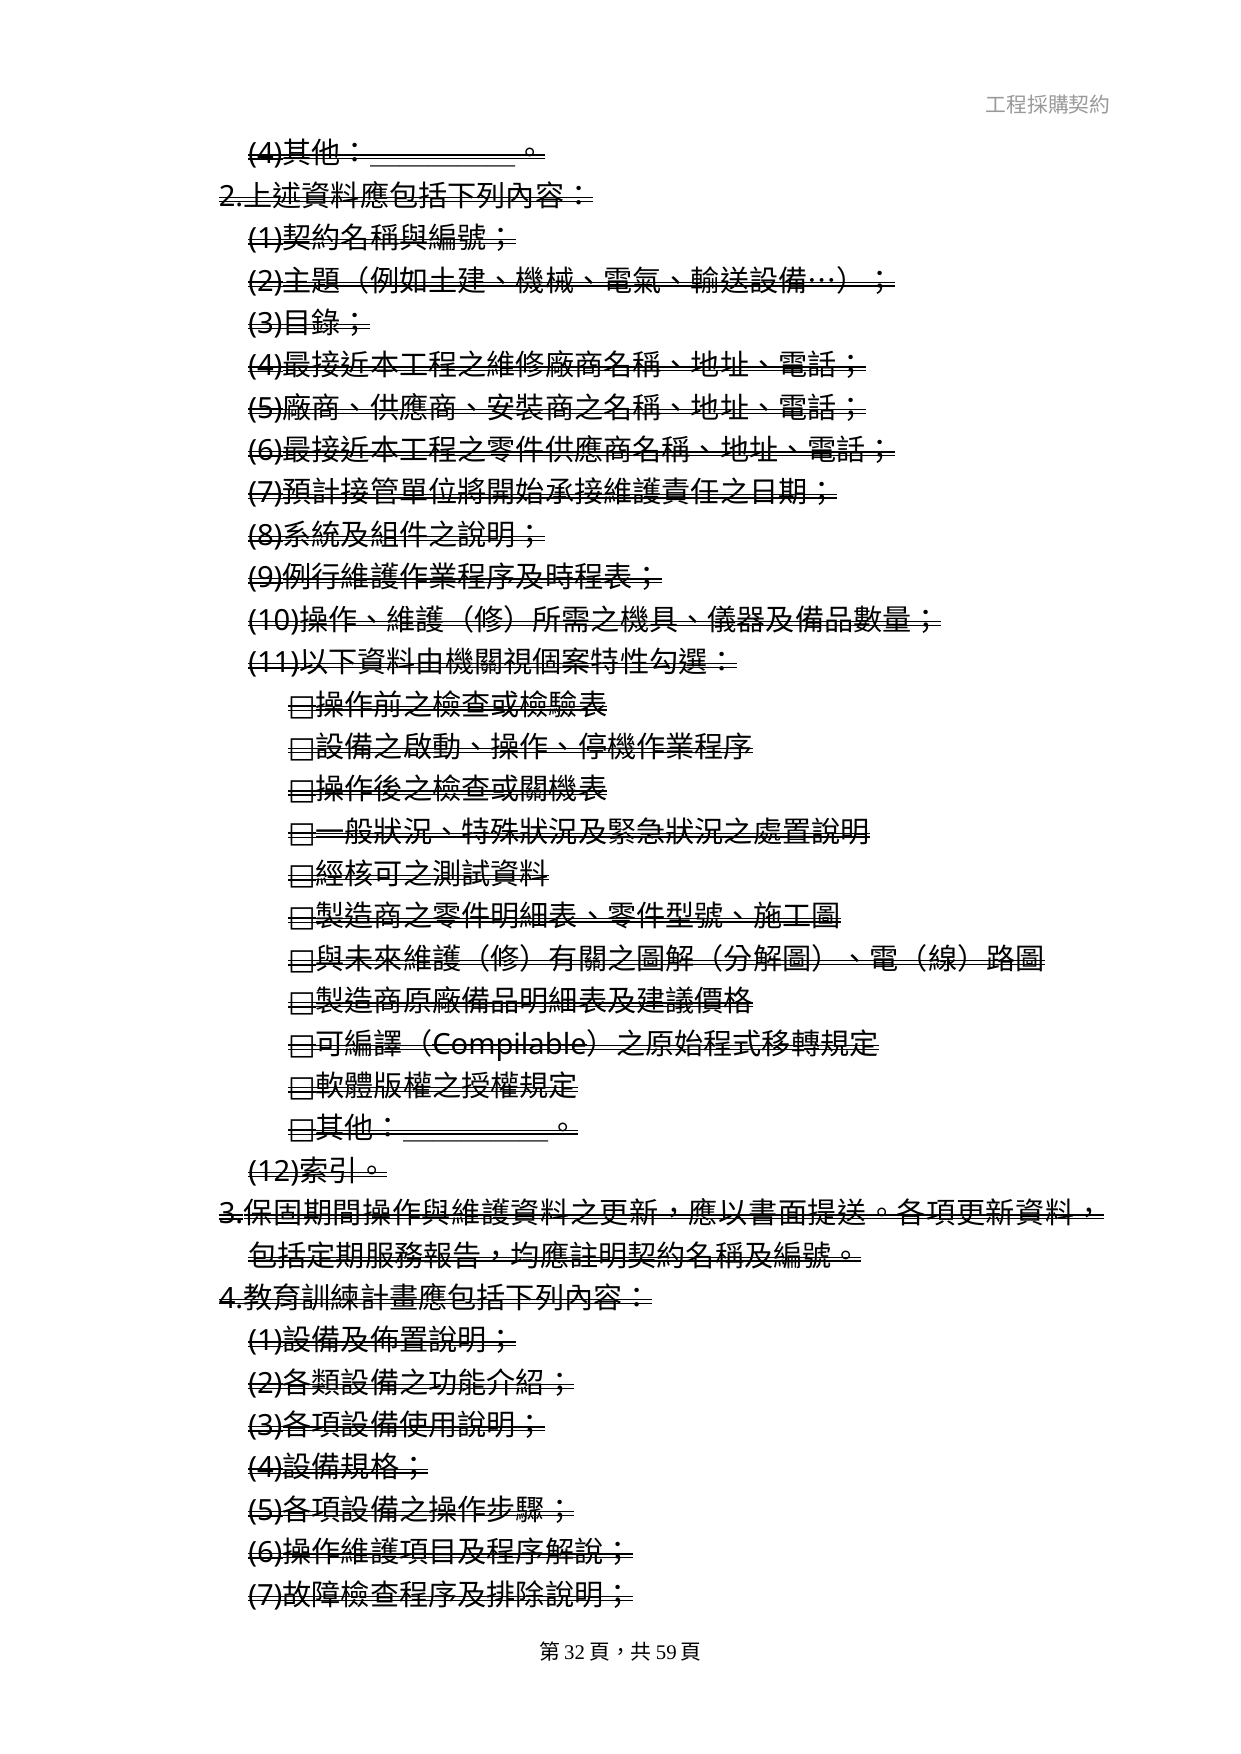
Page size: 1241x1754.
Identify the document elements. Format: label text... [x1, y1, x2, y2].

text (1)契約名稱與編號； [248, 215, 1110, 257]
text (7)故障檢查程序及排除說明； [248, 1571, 1110, 1614]
text □一般狀況、特殊狀況及緊急狀況之處置說明 [288, 808, 1110, 851]
text □軟體版權之授權規定 [288, 1063, 1110, 1105]
text (10)操作、維護（修）所需之機具、儀器及備品數量； [248, 596, 1110, 639]
text □操作前之檢查或檢驗表 [288, 681, 1110, 723]
text □操作後之檢查或關機表 [288, 766, 1110, 808]
text (11)以下資料由機關視個案特性勾選： [248, 639, 1110, 681]
text (3)各項設備使用說明； [248, 1402, 1110, 1444]
text □與未來維護（修）有關之圖解（分解圖）、電（線）路圖 [288, 935, 1110, 978]
text 3.保固期間操作與維護資料之更新，應以書面提送。各項更新資料，包括定期服務報告，均應註明契約名稱及編號。 [218, 1190, 1104, 1214]
text □製造商原廠備品明細表及建議價格 [288, 978, 1110, 1020]
text (12)索引。 [248, 1147, 1110, 1190]
text (7)預計接管單位將開始承接維護責任之日期； [248, 469, 1110, 511]
text (4)最接近本工程之維修廠商名稱、地址、電話； [248, 342, 1110, 384]
text 4.教育訓練計畫應包括下列內容： [218, 1274, 1104, 1317]
text (5)各項設備之操作步驟； [248, 1486, 1110, 1529]
text (8)系統及組件之說明； [248, 511, 1110, 554]
text □製造商之零件明細表、零件型號、施工圖 [288, 893, 1110, 935]
text (6)最接近本工程之零件供應商名稱、地址、電話； [248, 427, 1110, 469]
text (4)其他：＿＿＿＿＿。 [248, 130, 1110, 172]
text (6)操作維護項目及程序解說； [248, 1529, 1110, 1571]
text 2.上述資料應包括下列內容： [218, 172, 1104, 215]
text (9)例行維護作業程序及時程表； [248, 554, 1110, 596]
text (1)設備及佈置說明； [248, 1317, 1110, 1359]
text (5)廠商、供應商、安裝商之名稱、地址、電話； [248, 384, 1110, 427]
text (2)各類設備之功能介紹； [248, 1359, 1110, 1402]
text □可編譯（Compilable）之原始程式移轉規定 [288, 1020, 1110, 1063]
text (3)目錄； [248, 299, 1110, 342]
text (4)設備規格； [248, 1444, 1110, 1486]
text (2)主題（例如土建、機械、電氣、輸送設備…）； [248, 257, 1110, 299]
text 3.保固期間操作與維護資料之更新，應以書面提送。各項更新資料，包括定期服務報告，均應註明契約名稱及編號。 [218, 1219, 1104, 1274]
text □其他：＿＿＿＿＿。 [288, 1105, 1110, 1147]
text □經核可之測試資料 [288, 851, 1110, 893]
text □設備之啟動、操作、停機作業程序 [288, 723, 1110, 766]
